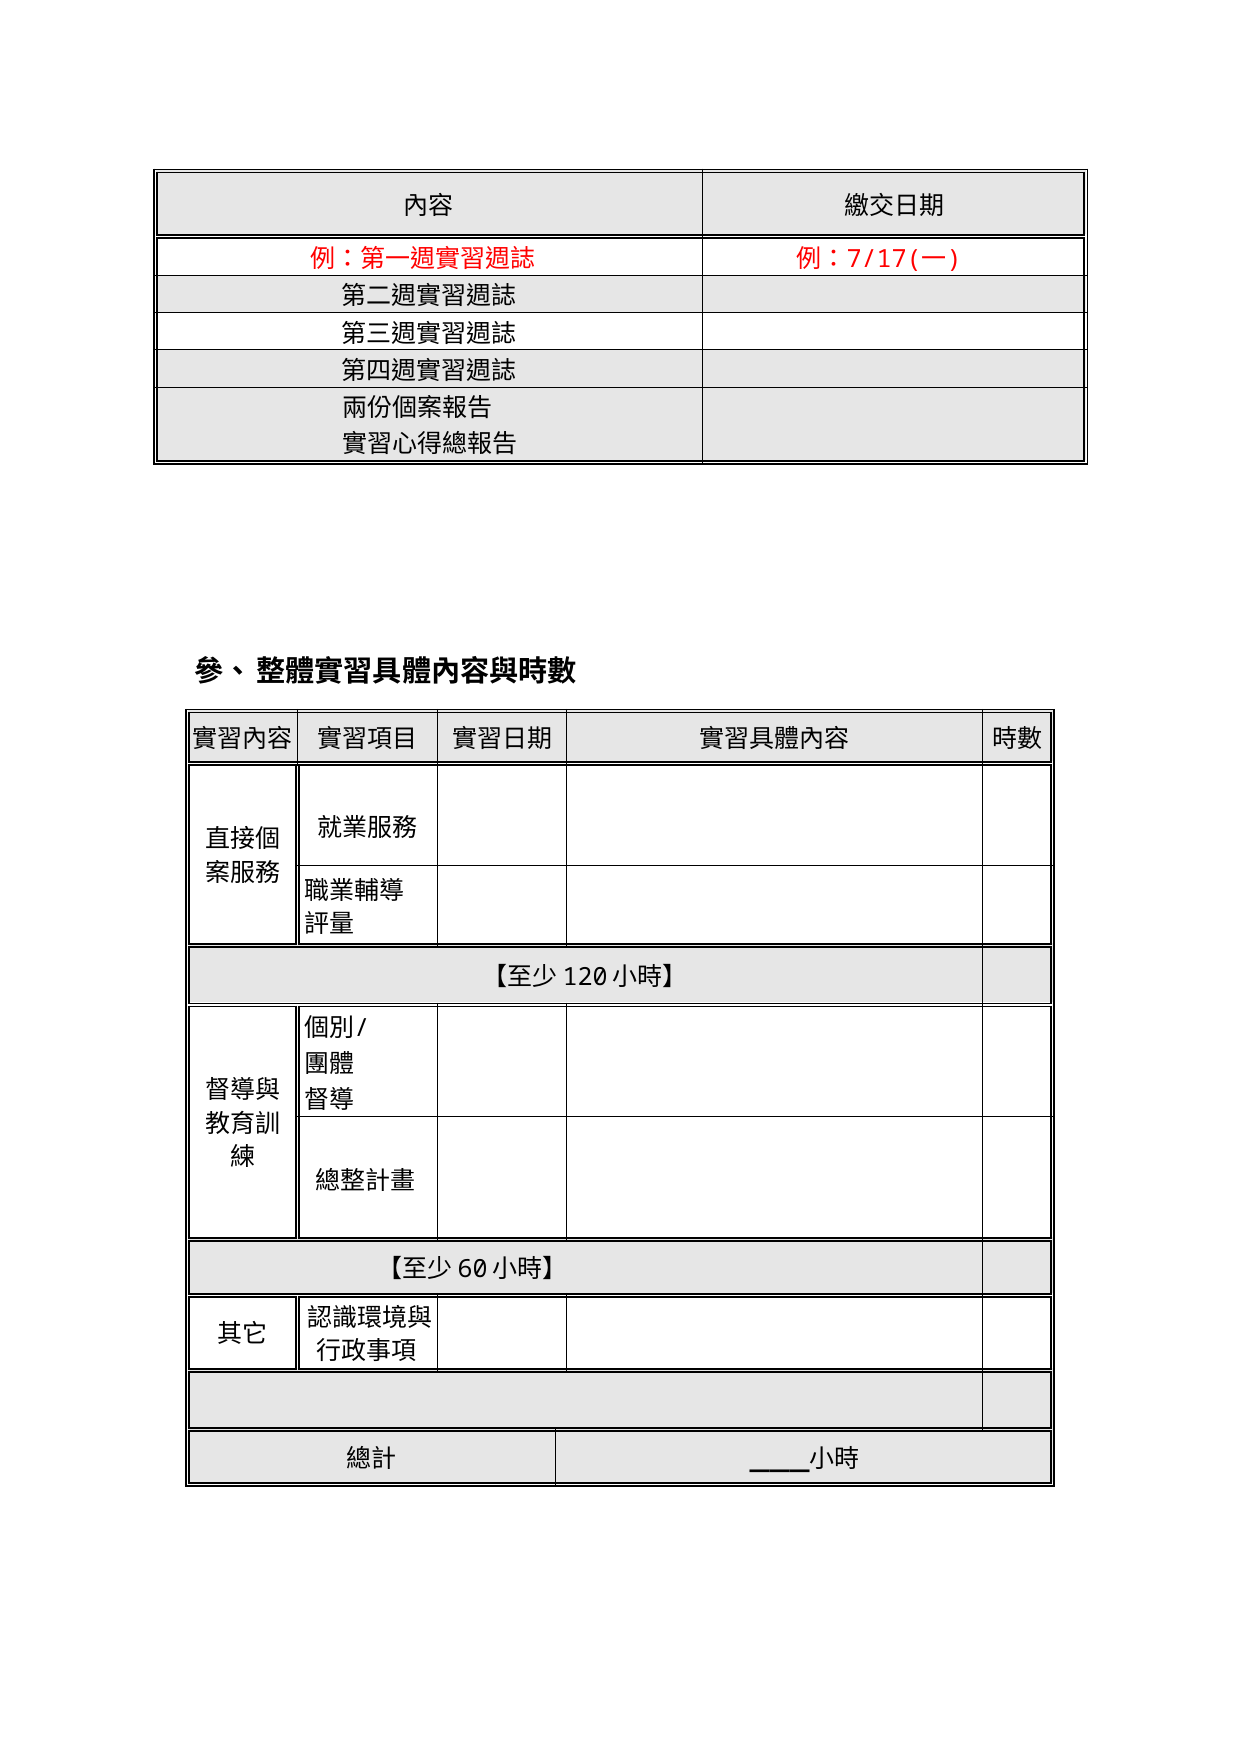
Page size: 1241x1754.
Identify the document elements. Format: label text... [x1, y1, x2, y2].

table_cell [983, 766, 1050, 865]
table_cell [983, 1007, 1050, 1116]
table_cell 【至少60小時】 [190, 1242, 982, 1293]
table_cell [438, 1298, 566, 1368]
table_cell 認識環境與行政事項 [300, 1298, 437, 1368]
table_cell 督導與教育訓練 [190, 1007, 295, 1237]
table_cell 就業服務 [300, 766, 437, 865]
table_cell [438, 1007, 566, 1116]
table_header 時數 [983, 713, 1050, 761]
table_cell 總計 [190, 1432, 555, 1482]
table_cell 其它 [190, 1298, 295, 1368]
table_cell 【至少120小時】 [190, 948, 982, 1002]
table_cell [567, 1117, 982, 1237]
table_cell 例：7/17(一) [703, 239, 1083, 275]
table_cell [983, 866, 1050, 943]
table_cell 第二週實習週誌 [158, 276, 702, 312]
table_header 實習內容 [190, 713, 297, 761]
table_cell 例：第一週實習週誌 [158, 239, 702, 275]
table_cell [438, 766, 566, 865]
table_cell 總整計畫 [300, 1117, 437, 1237]
table_cell 兩份個案報告 實習心得總報告 [158, 388, 702, 460]
table_cell [438, 866, 566, 943]
table_cell [438, 1117, 566, 1237]
table_cell [983, 948, 1050, 1002]
table_header 實習具體內容 [567, 713, 982, 761]
table_cell [703, 388, 1083, 460]
table_cell 職業輔導 評量 [300, 866, 437, 943]
table_cell 個別/ 團體 督導 [300, 1007, 437, 1116]
table_cell [567, 766, 982, 865]
table_cell [703, 313, 1083, 349]
table_cell 第三週實習週誌 [158, 313, 702, 349]
table_cell 直接個案服務 [190, 766, 295, 943]
table_cell [567, 1298, 982, 1368]
table_header 繳交日期 [703, 173, 1083, 234]
table_cell [983, 1298, 1050, 1368]
table_cell [983, 1242, 1050, 1293]
table_cell [983, 1373, 1050, 1427]
table_cell [703, 350, 1083, 387]
table_cell [567, 1007, 982, 1116]
table_header 實習日期 [438, 713, 566, 761]
table_cell 第四週實習週誌 [158, 350, 702, 387]
table_cell [567, 866, 982, 943]
table_header 實習項目 [298, 713, 437, 761]
table_cell ­­­­­___小時 [556, 1432, 1050, 1482]
table_cell [983, 1117, 1050, 1237]
table_cell [190, 1373, 982, 1427]
table_cell [703, 276, 1083, 312]
list 整體實習具體內容與時數 [194, 627, 1053, 690]
table_header 內容 [158, 173, 702, 234]
